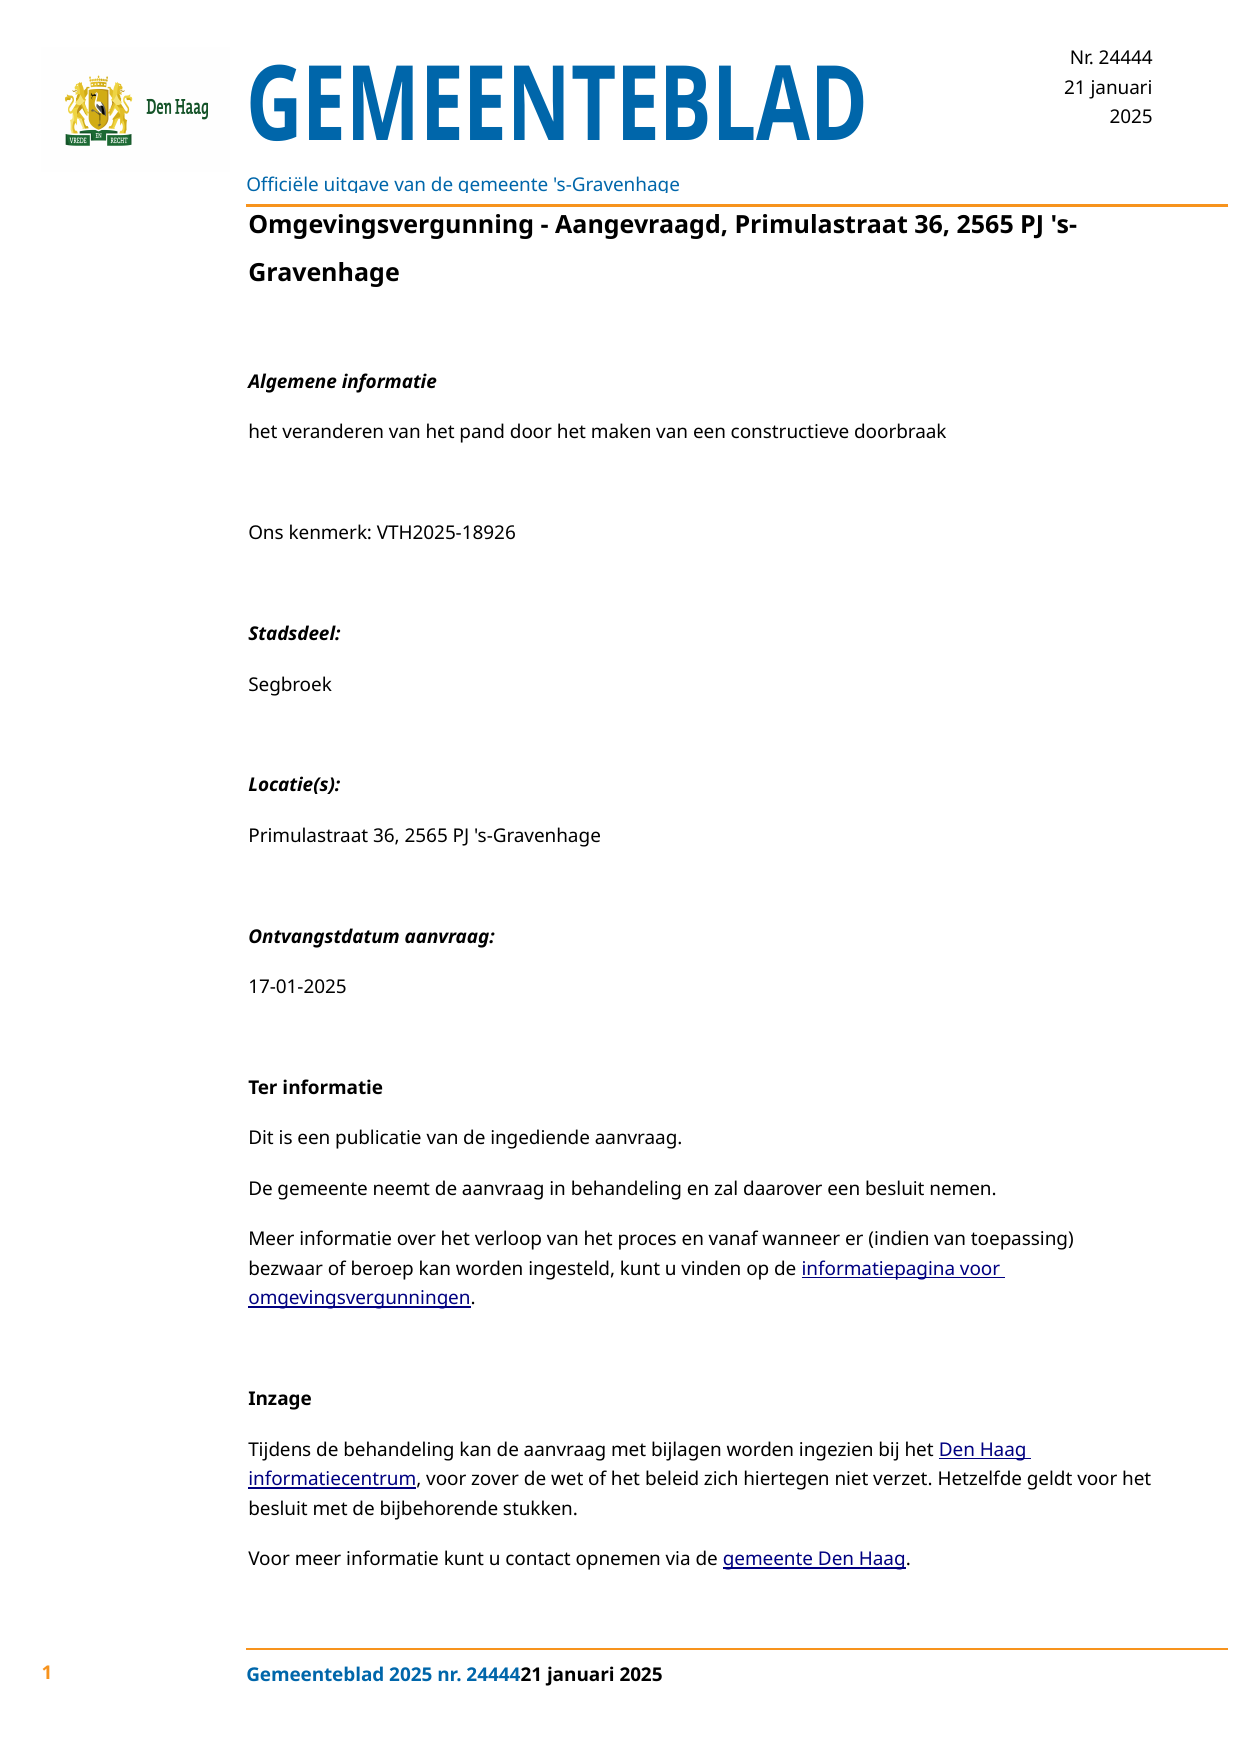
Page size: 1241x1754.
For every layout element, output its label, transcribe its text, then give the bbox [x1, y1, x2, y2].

picture [41, 47, 231, 172]
text Inzage [248, 1385, 1152, 1411]
text Tijdens de behandeling kan de aanvraag met bijlagen worden ingezien bij het Den Haag informatiecentrum, voor zover de wet of het beleid zich hiertegen niet verzet. Hetzelfde geldt voor het besluit met de bijbehorende stukken. [248, 1436, 1152, 1521]
text Ter informatie [248, 1074, 1152, 1100]
text Stadsdeel: [248, 620, 1152, 646]
text Omgevingsvergunning - Aangevraagd, Primulastraat 36, 2565 PJ 's-Gravenhage [248, 207, 1152, 288]
text Primulastraat 36, 2565 PJ 's-Gravenhage [248, 822, 1152, 848]
text De gemeente neemt de aanvraag in behandeling en zal daarover een besluit nemen. [248, 1175, 1152, 1201]
text Meer informatie over het verloop van het proces en vanaf wanneer er (indien van toepassing) bezwaar of beroep kan worden ingesteld, kunt u vinden op de informatiepagina voor omgevingsvergunningen. [248, 1225, 1152, 1310]
text Ontvangstdatum aanvraag: [248, 923, 1152, 949]
text Algemene informatie [248, 368, 1152, 394]
text Dit is een publicatie van de ingediende aanvraag. [248, 1124, 1152, 1150]
text het veranderen van het pand door het maken van een constructieve doorbraak [248, 419, 1152, 444]
text Voor meer informatie kunt u contact opnemen via de gemeente Den Haag. [248, 1545, 1152, 1571]
text Locatie(s): [248, 772, 1152, 797]
text Ons kenmerk: VTH2025-18926 [248, 519, 1152, 545]
text 17-01-2025 [248, 973, 1152, 999]
text Segbroek [248, 671, 1152, 697]
